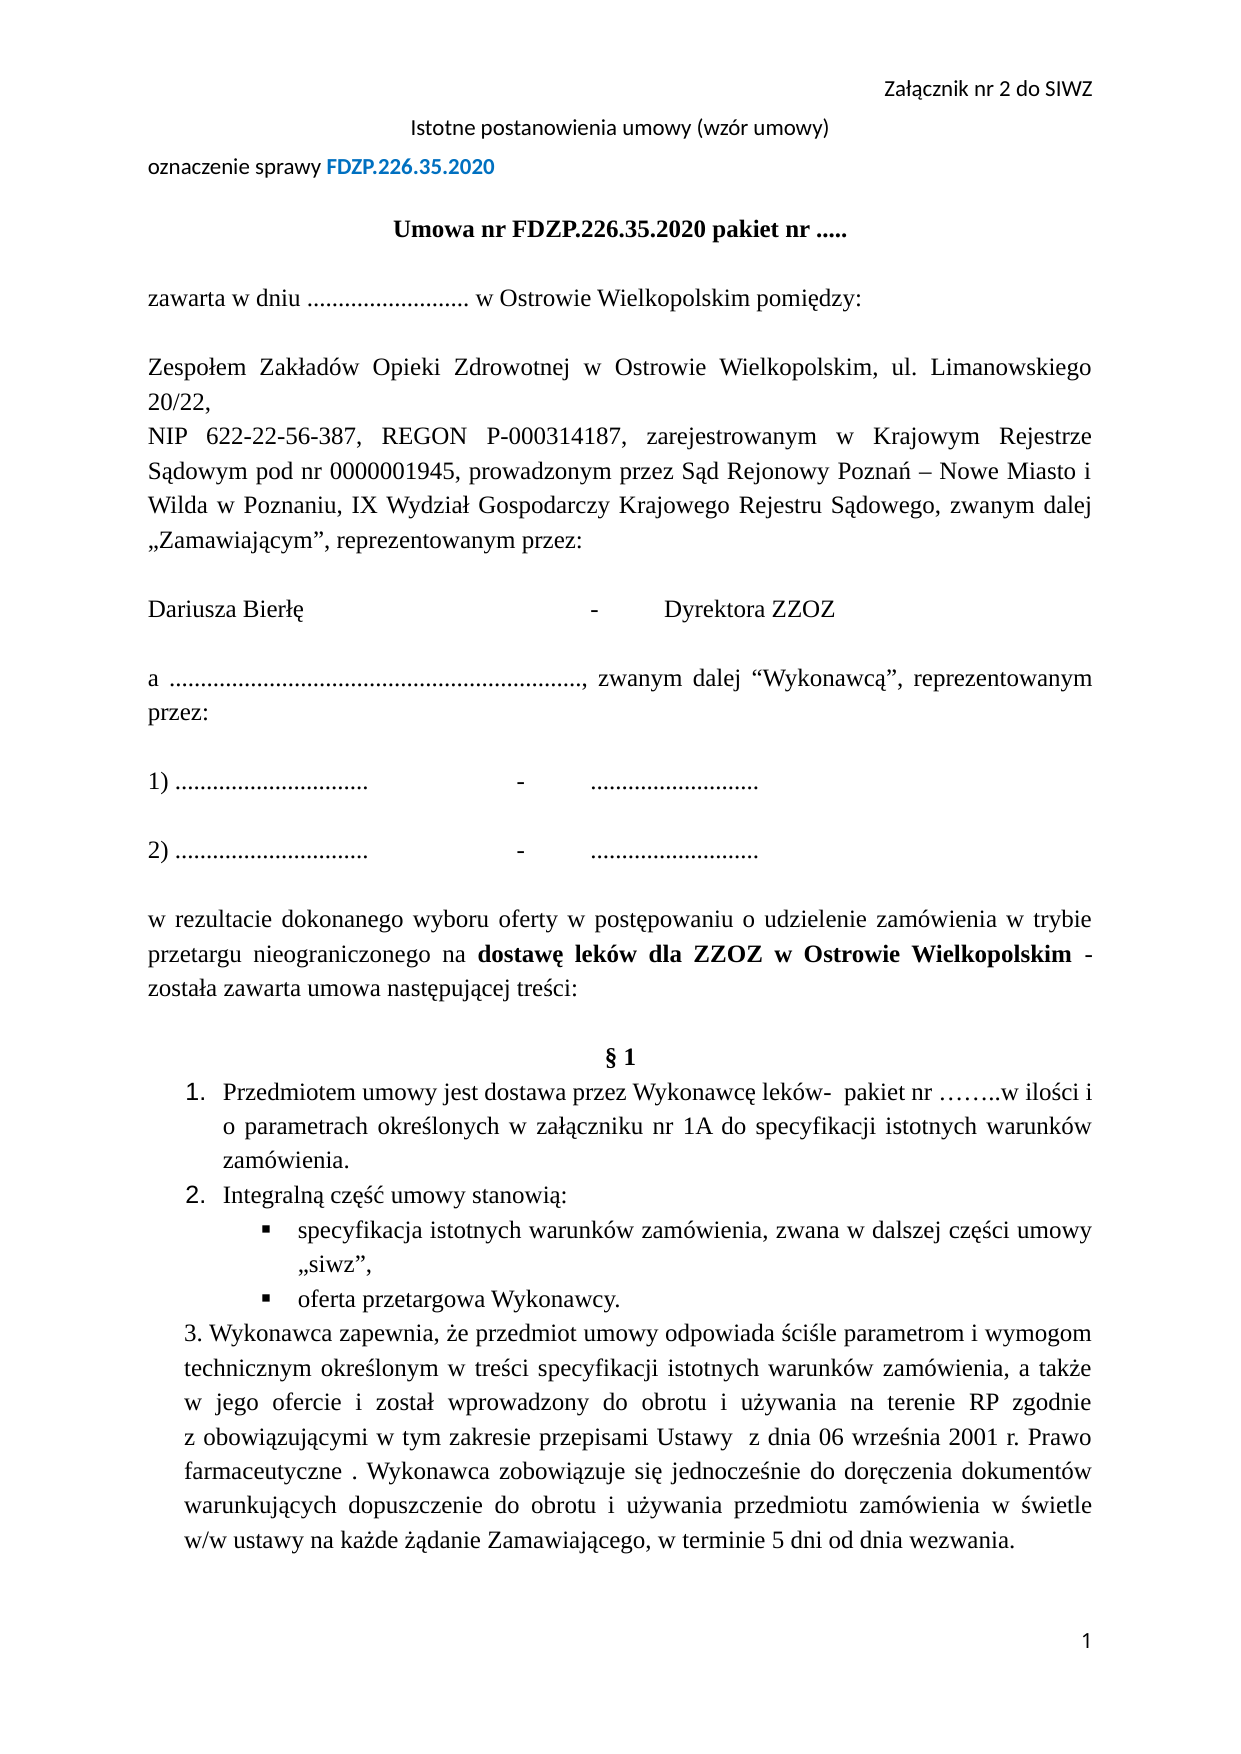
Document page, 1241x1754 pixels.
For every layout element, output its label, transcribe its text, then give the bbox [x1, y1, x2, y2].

text Dariusza Bierłę - Dyrektora ZZOZ [148, 594, 1093, 623]
list 3. Wykonawca zapewnia, że przedmiot umowy odpowiada ściśle parametrom i wymogom technicznym określonym w treści specyfikacji istotnych warunków zamówienia, a także w jego ofercie i został wprowadzony do obrotu i używania na terenie RP zgodnie z obowiązującymi w tym zakresie przepisami Ustawy z dnia 06 września 2001 r. Prawo farmaceutyczne . Wykonawca zobowiązuje się jednocześnie do doręczenia dokumentów warunkujących dopuszczenie do obrotu i używania przedmiotu zamówienia w świetle w/w ustawy na każde żądanie Zamawiającego, w terminie 5 dni od dnia wezwania. [184, 1318, 1093, 1554]
list oferta przetargowa Wykonawcy. [260, 1284, 1093, 1312]
text w rezultacie dokonanego wyboru oferty w postępowaniu o udzielenie zamówienia w trybie przetargu nieograniczonego na dostawę leków dla ZZOZ w Ostrowie Wielkopolskim - została zawarta umowa następującej treści: [148, 904, 1093, 1002]
text a .................................................................., zwanym dalej “Wykonawcą”, reprezentowanym przez: [148, 663, 1093, 726]
text 2) ............................... - ........................... [148, 835, 1093, 864]
text § 1 [148, 1042, 1093, 1071]
text Umowa nr FDZP.226.35.2020 pakiet nr ..... [148, 214, 1093, 243]
list Przedmiotem umowy jest dostawa przez Wykonawcę leków- pakiet nr ……..w ilości i o parametrach określonych w załączniku nr 1A do specyfikacji istotnych warunków zamówienia. [185, 1077, 1093, 1174]
list Integralną część umowy stanowią: [185, 1180, 1093, 1209]
list specyfikacja istotnych warunków zamówienia, zwana w dalszej części umowy „siwz”, [260, 1215, 1093, 1278]
text zawarta w dniu .......................... w Ostrowie Wielkopolskim pomiędzy: [148, 283, 1093, 312]
text Zespołem Zakładów Opieki Zdrowotnej w Ostrowie Wielkopolskim, ul. Limanowskiego 20/22, NIP 622-22-56-387, REGON P-000314187, zarejestrowanym w Krajowym Rejestrze Sądowym pod nr 0000001945, prowadzonym przez Sąd Rejonowy Poznań – Nowe Miasto i Wilda w Poznaniu, IX Wydział Gospodarczy Krajowego Rejestru Sądowego, zwanym dalej „Zamawiającym”, reprezentowanym przez: [148, 352, 1093, 554]
text 1) ............................... - ........................... [148, 766, 1093, 795]
